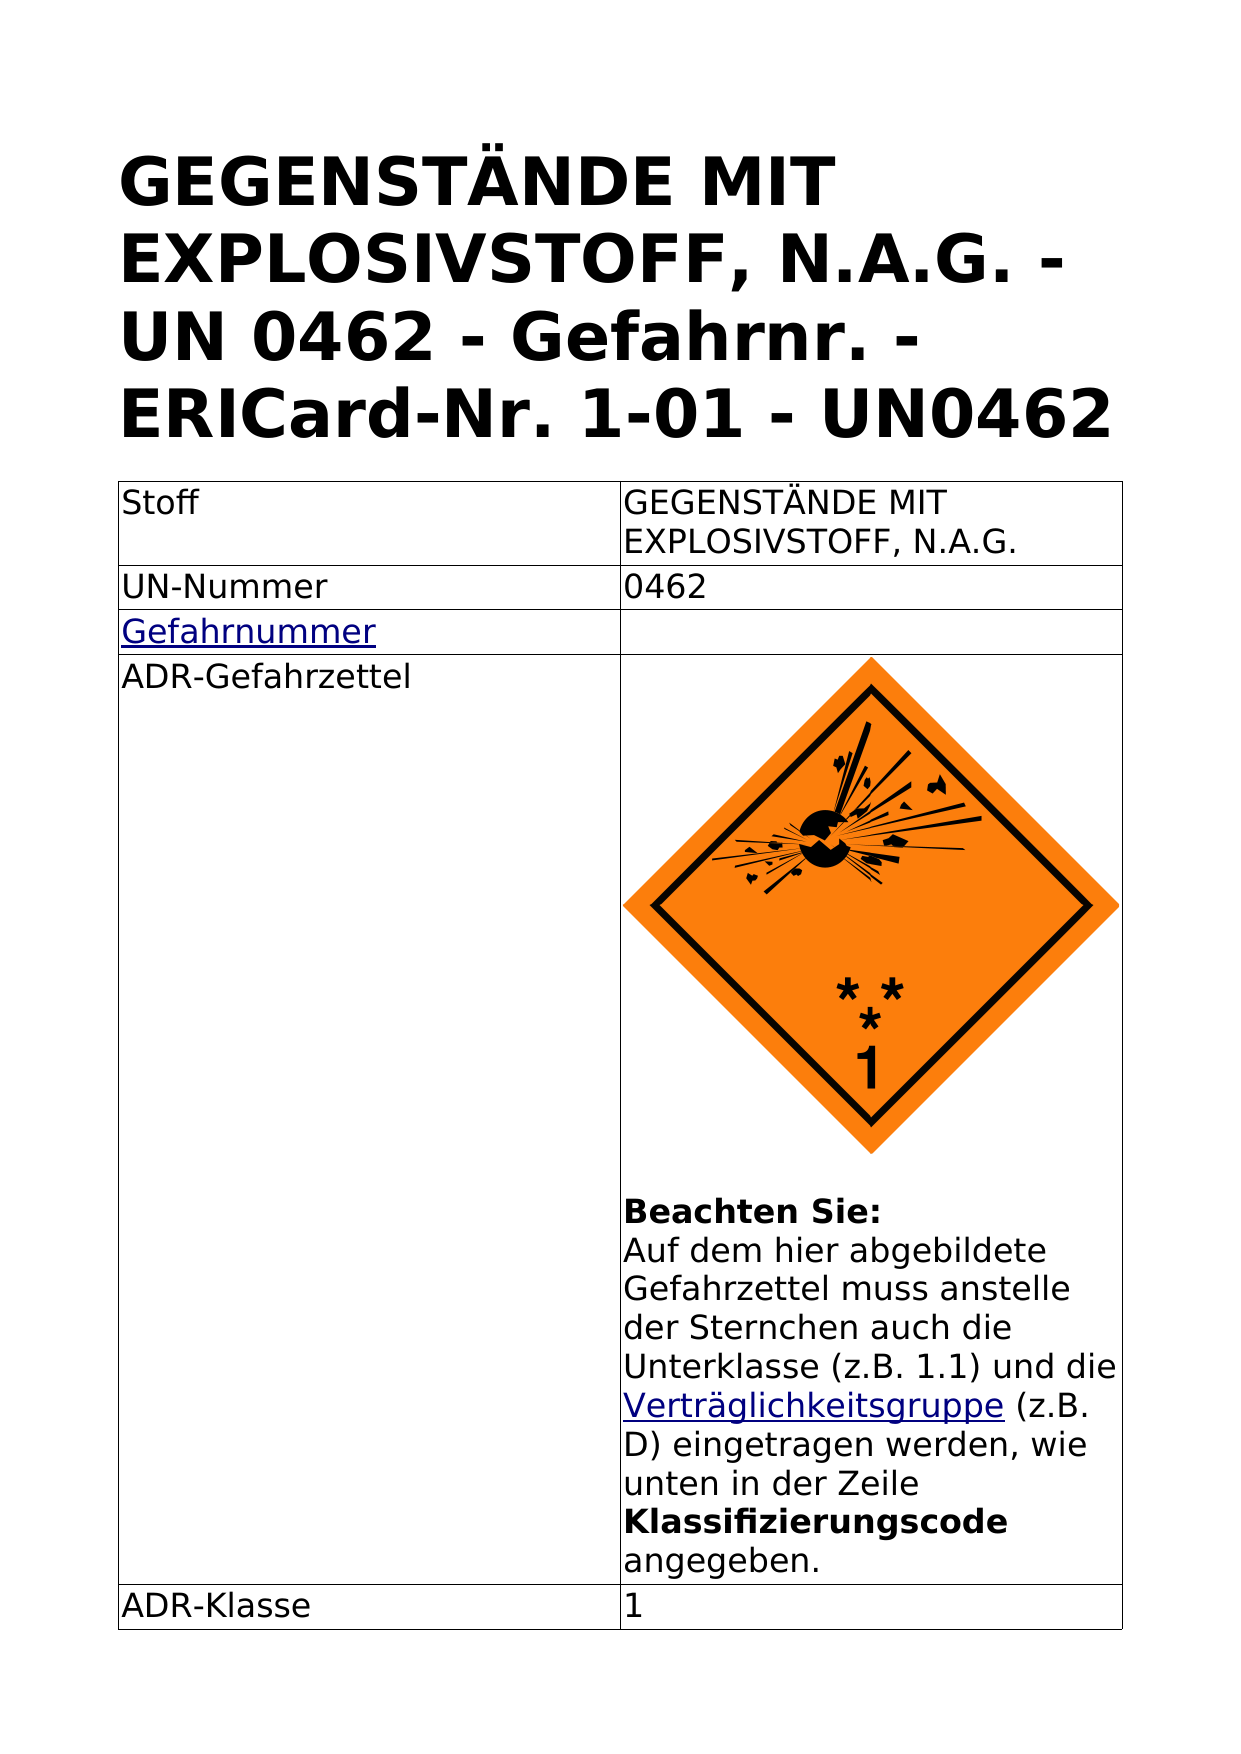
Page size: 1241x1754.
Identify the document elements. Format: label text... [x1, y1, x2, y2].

table_cell [621, 610, 1122, 654]
table_cell UN-Nummer [119, 566, 620, 609]
table_header GEGENSTÄNDE MIT EXPLOSIVSTOFF, N.A.G. [621, 482, 1122, 564]
table_cell Gefahrnummer [119, 610, 620, 654]
picture [622, 657, 1120, 1154]
table_cell ADR-Gefahrzettel [119, 655, 620, 1584]
subtitle GEGENSTÄNDE MIT EXPLOSIVSTOFF, N.A.G. - UN 0462 - Gefahrnr. - ERICard-Nr. 1-01 - UN0462 [118, 143, 1122, 453]
table_cell ADR-Klasse [119, 1585, 620, 1628]
table_cell Beachten Sie: Auf dem hier abgebildete Gefahrzettel muss anstelle der Sternchen auch die Unterklasse (z.B. 1.1) und die Verträglichkeitsgruppe (z.B. D) eingetragen werden, wie unten in der Zeile Klassifizierungscode angegeben. [621, 655, 1122, 1584]
table_cell 0462 [621, 566, 1122, 609]
table_cell 1 [621, 1585, 1122, 1628]
table_header Stoff [119, 482, 620, 564]
